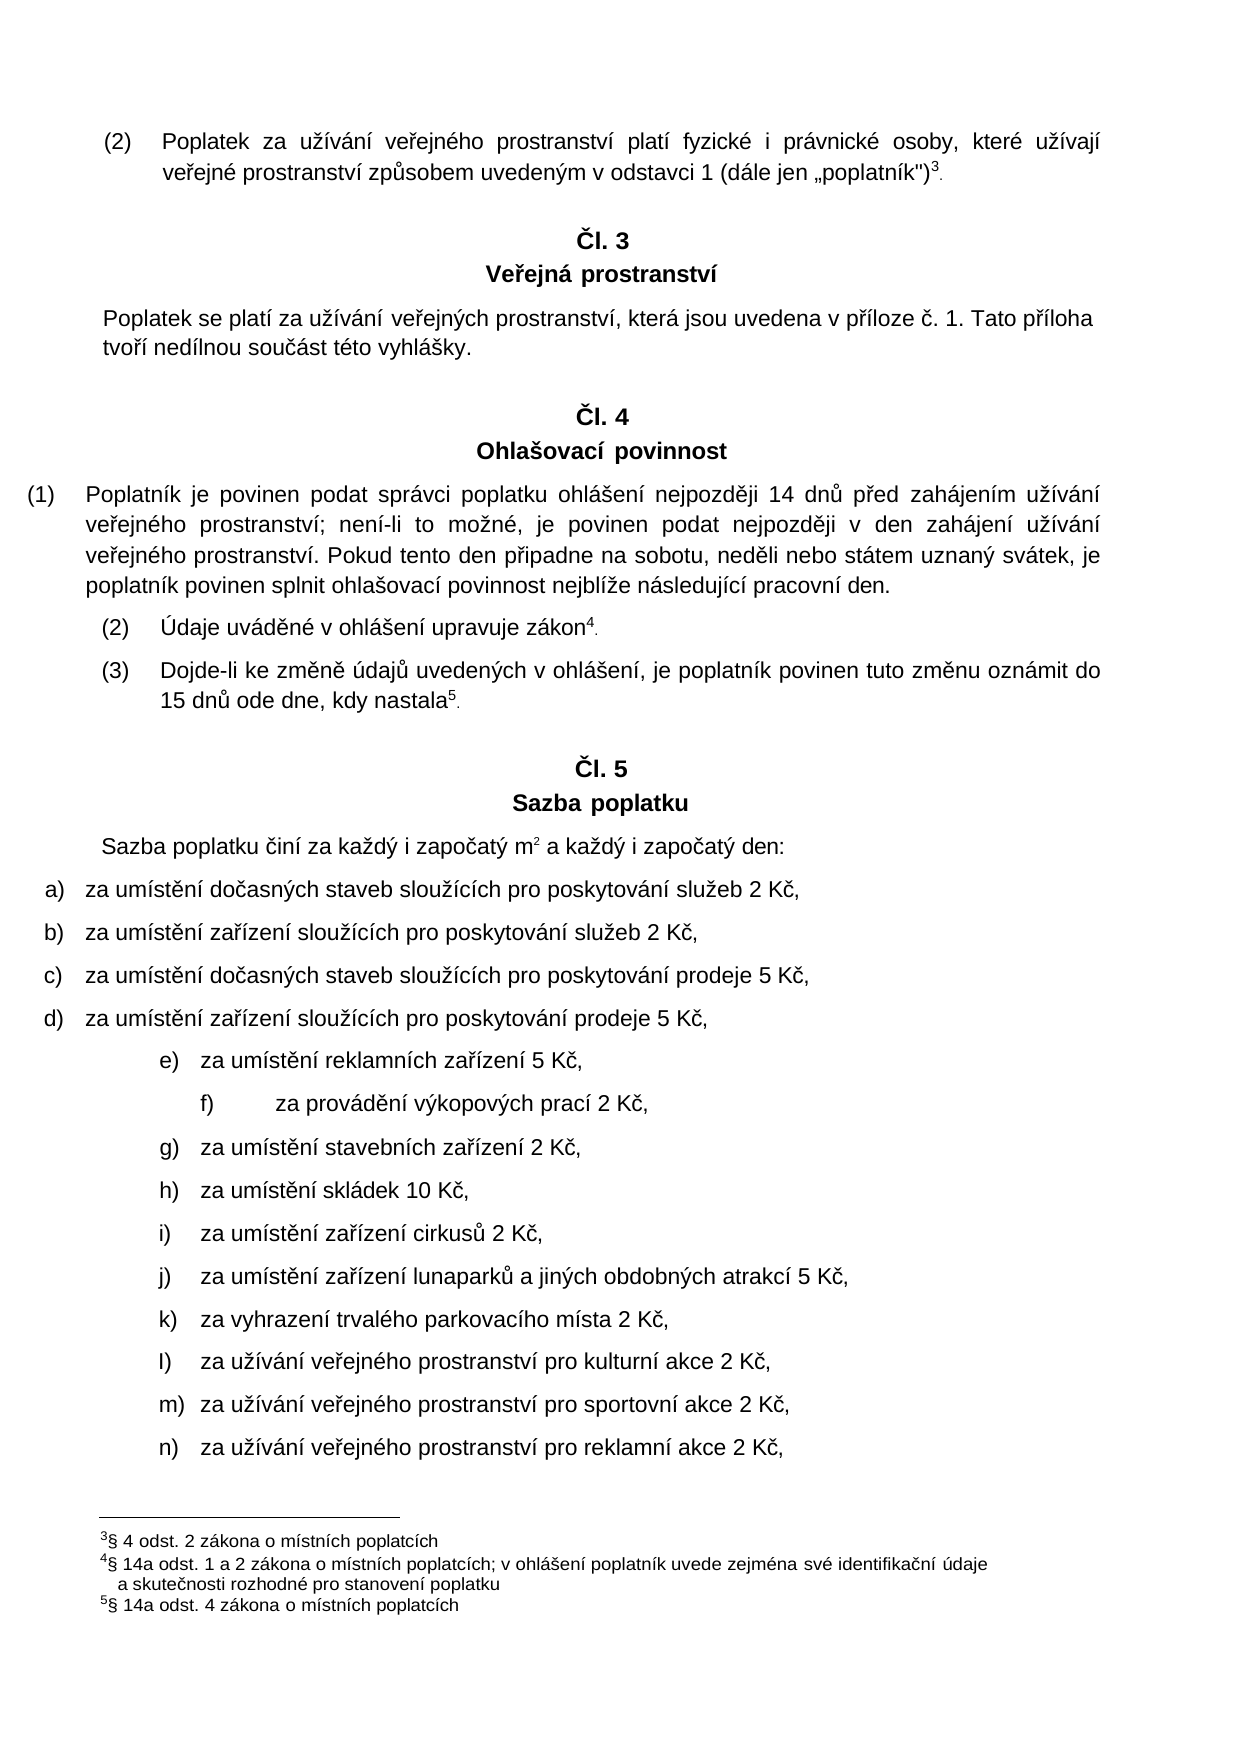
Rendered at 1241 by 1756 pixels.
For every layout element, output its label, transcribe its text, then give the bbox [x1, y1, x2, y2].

text 5§ 14a odst. 4 zákona o místních poplatcích [100, 1594, 1113, 1616]
list Poplatník je povinen podat správci poplatku ohlášení nejpozději 14 dnů před zahájením užívání veřejného prostranství; není-li to možné, je povinen podat nejpozději v den zahájení užívání veřejného prostranství. Pokud tento den připadne na sobotu, neděli nebo státem uznaný svátek, je poplatník povinen splnit ohlašovací povinnost nejblíže následující pracovní den. [27, 481, 1100, 598]
list za umístění dočasných staveb sloužících pro poskytování prodeje 5 Kč, [44, 962, 1113, 988]
text Ohlašovací povinnost [99, 437, 1104, 464]
text 3§ 4 odst. 2 zákona o místních poplatcích [100, 1528, 1113, 1551]
text Čl. 5 [99, 755, 1104, 783]
list Údaje uváděné v ohlášení upravuje zákon4. [101, 614, 1113, 640]
list za vyhrazení trvalého parkovacího místa 2 Kč, [158, 1306, 1113, 1332]
text Veřejná prostranství [99, 260, 1103, 288]
list za umístění stavebních zařízení 2 Kč, [159, 1134, 1113, 1160]
text Sazba poplatku činí za každý i započatý m2 a každý i započatý den: [101, 833, 1113, 859]
list za umístění zařízení sloužících pro poskytování prodeje 5 Kč, [44, 1004, 1113, 1031]
text 4§ 14a odst. 1 a 2 zákona o místních poplatcích; v ohlášení poplatník uvede zejména své identifikační údaje a skutečnosti rozhodné pro stanovení poplatku [100, 1551, 993, 1594]
text Čl. 4 [99, 403, 1106, 431]
list za užívání veřejného prostranství pro sportovní akce 2 Kč, [158, 1391, 1113, 1418]
list za umístění dočasných staveb sloužících pro poskytování služeb 2 Kč, [44, 876, 1113, 902]
list Poplatek za užívání veřejného prostranství platí fyzické i právnické osoby, které užívají veřejné prostranství způsobem uvedeným v odstavci 1 (dále jen „poplatník")3. [104, 128, 1101, 185]
list za umístění zařízení cirkusů 2 Kč, [158, 1220, 1113, 1246]
text Poplatek se platí za užívání veřejných prostranství, která jsou uvedena v příloze č. 1. Tato příloha tvoří nedílnou součást této vyhlášky. [103, 305, 1108, 361]
list Dojde-li ke změně údajů uvedených v ohlášení, je poplatník povinen tuto změnu oznámit do 15 dnů ode dne, kdy nastala5. [101, 657, 1102, 713]
list za umístění zařízení sloužících pro poskytování služeb 2 Kč, [44, 919, 1113, 945]
text Čl. 3 [99, 227, 1108, 254]
list za užívání veřejného prostranství pro reklamní akce 2 Kč, [158, 1434, 1113, 1460]
text Sazba poplatku [99, 788, 1102, 816]
list za provádění výkopových prací 2 Kč, [200, 1090, 1113, 1117]
list za umístění reklamních zařízení 5 Kč, [159, 1047, 1113, 1074]
list za umístění zařízení lunaparků a jiných obdobných atrakcí 5 Kč, [159, 1263, 1113, 1289]
list za umístění skládek 10 Kč, [159, 1177, 1113, 1203]
list za užívání veřejného prostranství pro kulturní akce 2 Kč, [158, 1348, 1113, 1375]
